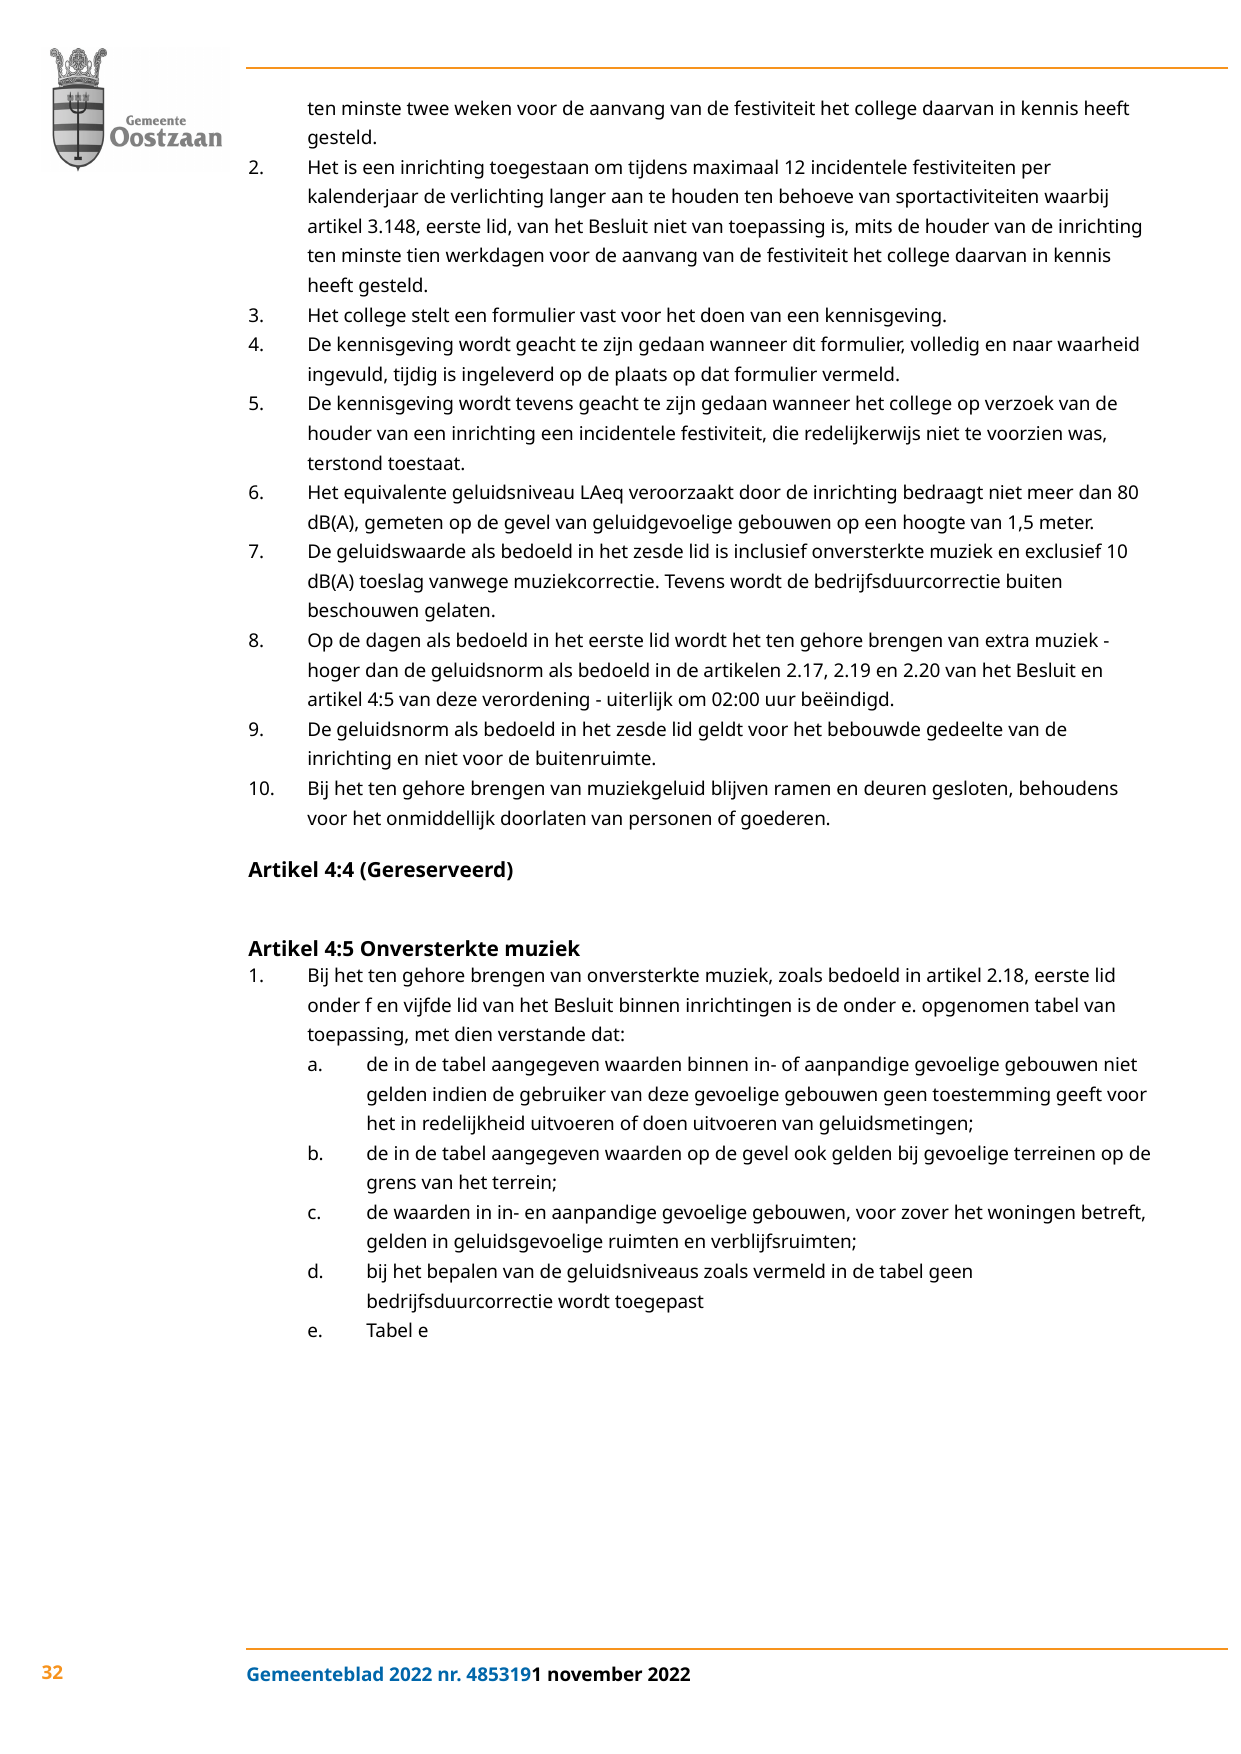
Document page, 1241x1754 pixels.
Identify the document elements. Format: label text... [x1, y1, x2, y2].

list Het is een inrichting toegestaan om tijdens maximaal 12 incidentele festiviteiten per kalenderjaar de verlichting langer aan te houden ten behoeve van sportactiviteiten waarbij artikel 3.148, eerste lid, van het Besluit niet van toepassing is, mits de houder van de inrichting ten minste tien werkdagen voor de aanvang van de festiviteit het college daarvan in kennis heeft gesteld. [248, 154, 1152, 298]
list De geluidswaarde als bedoeld in het zesde lid is inclusief onversterkte muziek en exclusief 10 dB(A) toeslag vanwege muziekcorrectie. Tevens wordt de bedrijfsduurcorrectie buiten beschouwen gelaten. [248, 538, 1152, 623]
picture [41, 47, 231, 172]
list de in de tabel aangegeven waarden binnen in- of aanpandige gevoelige gebouwen niet gelden indien de gebruiker van deze gevoelige gebouwen geen toestemming geeft voor het in redelijkheid uitvoeren of doen uitvoeren van geluidsmetingen; [307, 1051, 1152, 1136]
text Artikel 4:5 Onversterkte muziek [248, 934, 1152, 962]
list bij het bepalen van de geluidsniveaus zoals vermeld in de tabel geen bedrijfsduurcorrectie wordt toegepast [307, 1258, 1152, 1314]
list Tabel e [307, 1317, 1152, 1343]
list de waarden in in- en aanpandige gevoelige gebouwen, voor zover het woningen betreft, gelden in geluidsgevoelige ruimten en verblijfsruimten; [307, 1199, 1152, 1254]
list Bij het ten gehore brengen van muziekgeluid blijven ramen en deuren gesloten, behoudens voor het onmiddellijk doorlaten van personen of goederen. [248, 775, 1152, 831]
list Bij het ten gehore brengen van onversterkte muziek, zoals bedoeld in artikel 2.18, eerste lid onder f en vijfde lid van het Besluit binnen inrichtingen is de onder e. opgenomen tabel van toepassing, met dien verstande dat: [248, 962, 1152, 1047]
list Op de dagen als bedoeld in het eerste lid wordt het ten gehore brengen van extra muziek - hoger dan de geluidsnorm als bedoeld in de artikelen 2.17, 2.19 en 2.20 van het Besluit en artikel 4:5 van deze verordening - uiterlijk om 02:00 uur beëindigd. [248, 627, 1152, 712]
list Het college stelt een formulier vast voor het doen van een kennisgeving. [248, 302, 1152, 328]
text Artikel 4:4 (Gereserveerd) [248, 855, 1152, 884]
list De geluidsnorm als bedoeld in het zesde lid geldt voor het bebouwde gedeelte van de inrichting en niet voor de buitenruimte. [248, 716, 1152, 771]
list de in de tabel aangegeven waarden op de gevel ook gelden bij gevoelige terreinen op de grens van het terrein; [307, 1140, 1152, 1195]
list Het equivalente geluidsniveau LAeq veroorzaakt door de inrichting bedraagt niet meer dan 80 dB(A), gemeten op de gevel van geluidgevoelige gebouwen op een hoogte van 1,5 meter. [248, 479, 1152, 535]
list De kennisgeving wordt tevens geacht te zijn gedaan wanneer het college op verzoek van de houder van een inrichting een incidentele festiviteit, die redelijkerwijs niet te voorzien was, terstond toestaat. [248, 391, 1152, 476]
list De kennisgeving wordt geacht te zijn gedaan wanneer dit formulier, volledig en naar waarheid ingevuld, tijdig is ingeleverd op de plaats op dat formulier vermeld. [248, 331, 1152, 387]
list ten minste twee weken voor de aanvang van de festiviteit het college daarvan in kennis heeft gesteld. [248, 95, 1152, 150]
